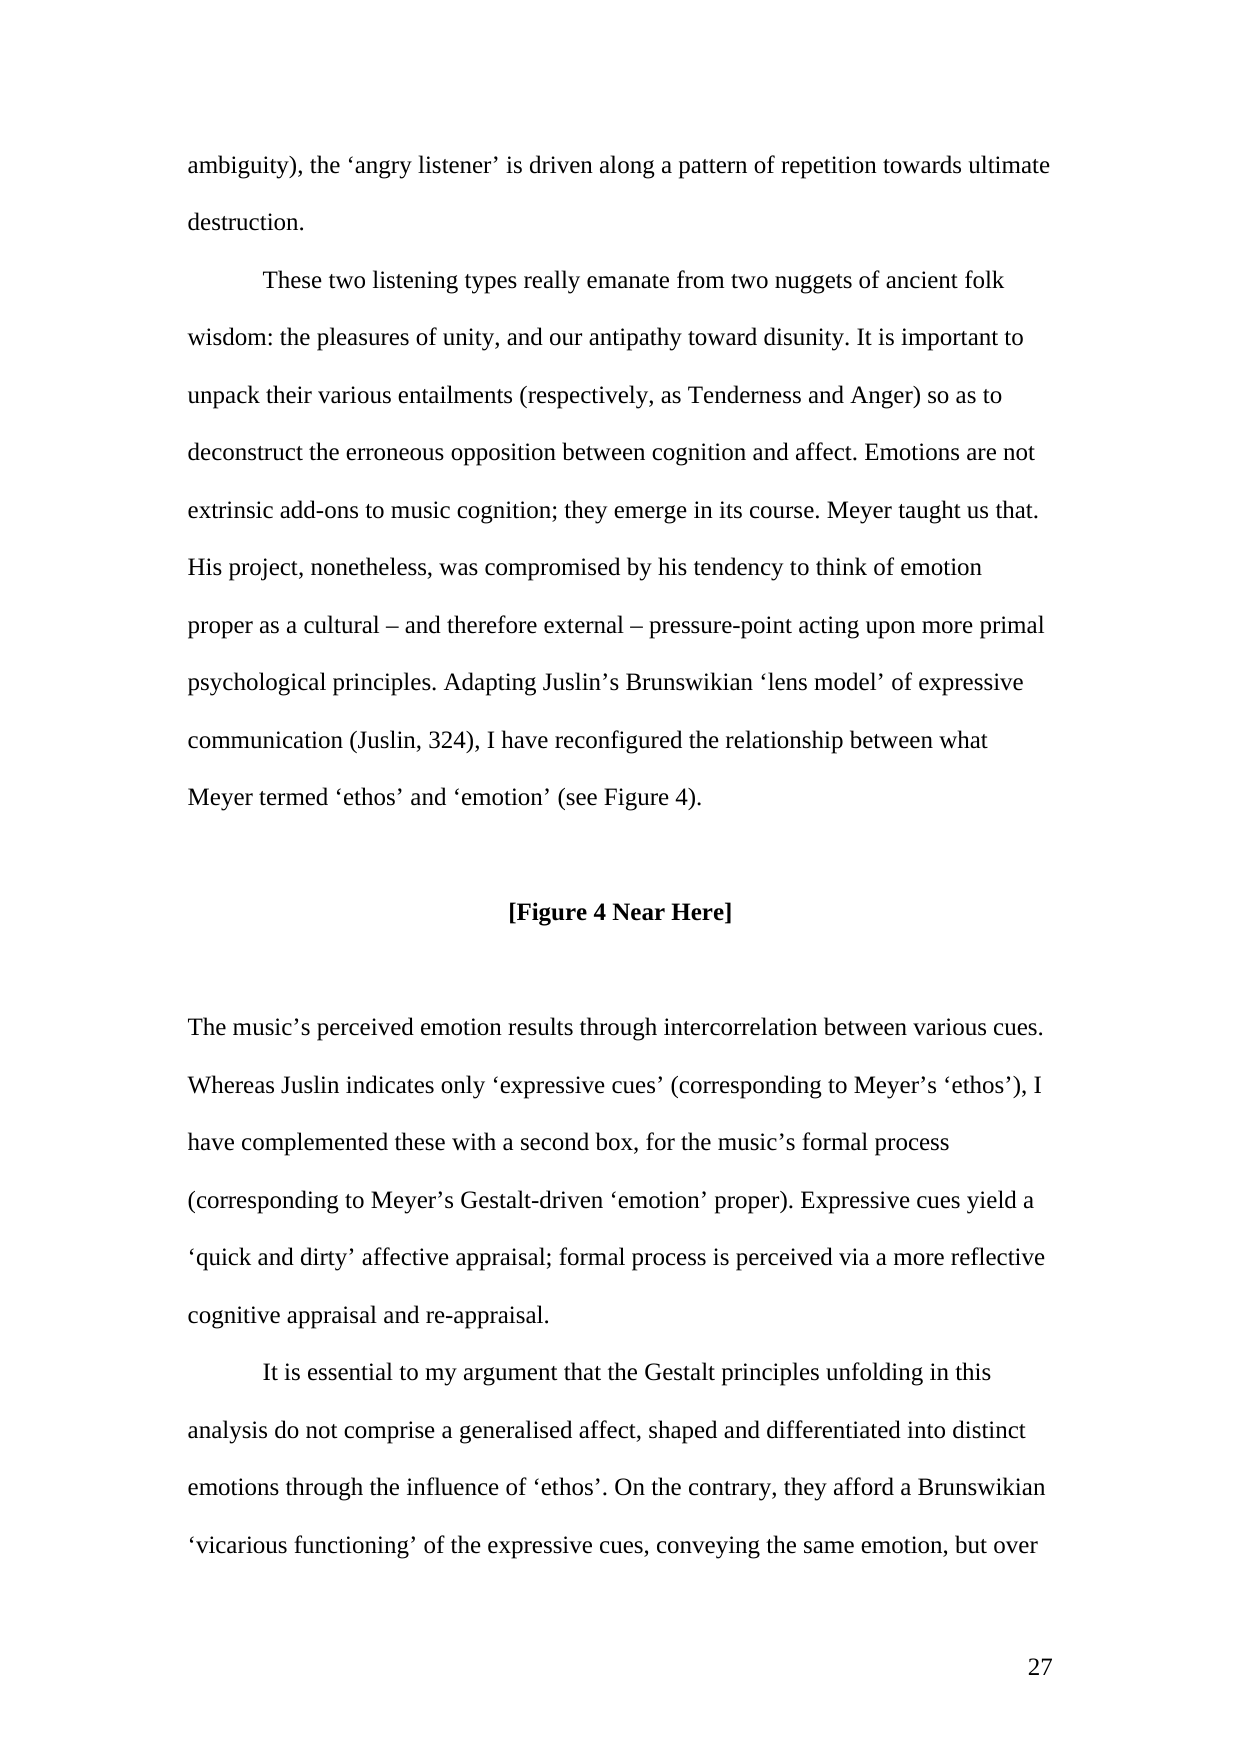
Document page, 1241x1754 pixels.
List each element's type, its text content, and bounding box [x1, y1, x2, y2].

text It is essential to my argument that the Gestalt principles unfolding in this analysis do not comprise a generalised affect, shaped and differentiated into distinct emotions through the influence of ‘ethos’. On the contrary, they afford a Brunswikian ‘vicarious functioning’ of the expressive cues, conveying the same emotion, but over [187, 1357, 1053, 1559]
text [Figure 4 Near Here] [187, 897, 1053, 926]
text The music’s perceived emotion results through intercorrelation between various cues. Whereas Juslin indicates only ‘expressive cues’ (corresponding to Meyer’s ‘ethos’), I have complemented these with a second box, for the music’s formal process (corresponding to Meyer’s Gestalt-driven ‘emotion’ proper). Expressive cues yield a ‘quick and dirty’ affective appraisal; formal process is perceived via a more reflective cognitive appraisal and re-appraisal. [187, 1012, 1053, 1329]
text ambiguity), the ‘angry listener’ is driven along a pattern of repetition towards ultimate destruction. [187, 150, 1053, 236]
text These two listening types really emanate from two nuggets of ancient folk wisdom: the pleasures of unity, and our antipathy toward disunity. It is important to unpack their various entailments (respectively, as Tenderness and Anger) so as to deconstruct the erroneous opposition between cognition and affect. Emotions are not extrinsic add-ons to music cognition; they emerge in its course. Meyer taught us that. His project, nonetheless, was compromised by his tendency to think of emotion proper as a cultural – and therefore external – pressure-point acting upon more primal psychological principles. Adapting Juslin’s Brunswikian ‘lens model’ of expressive communication (Juslin, 324), I have reconfigured the relationship between what Meyer termed ‘ethos’ and ‘emotion’ (see Figure 4). [187, 265, 1053, 811]
